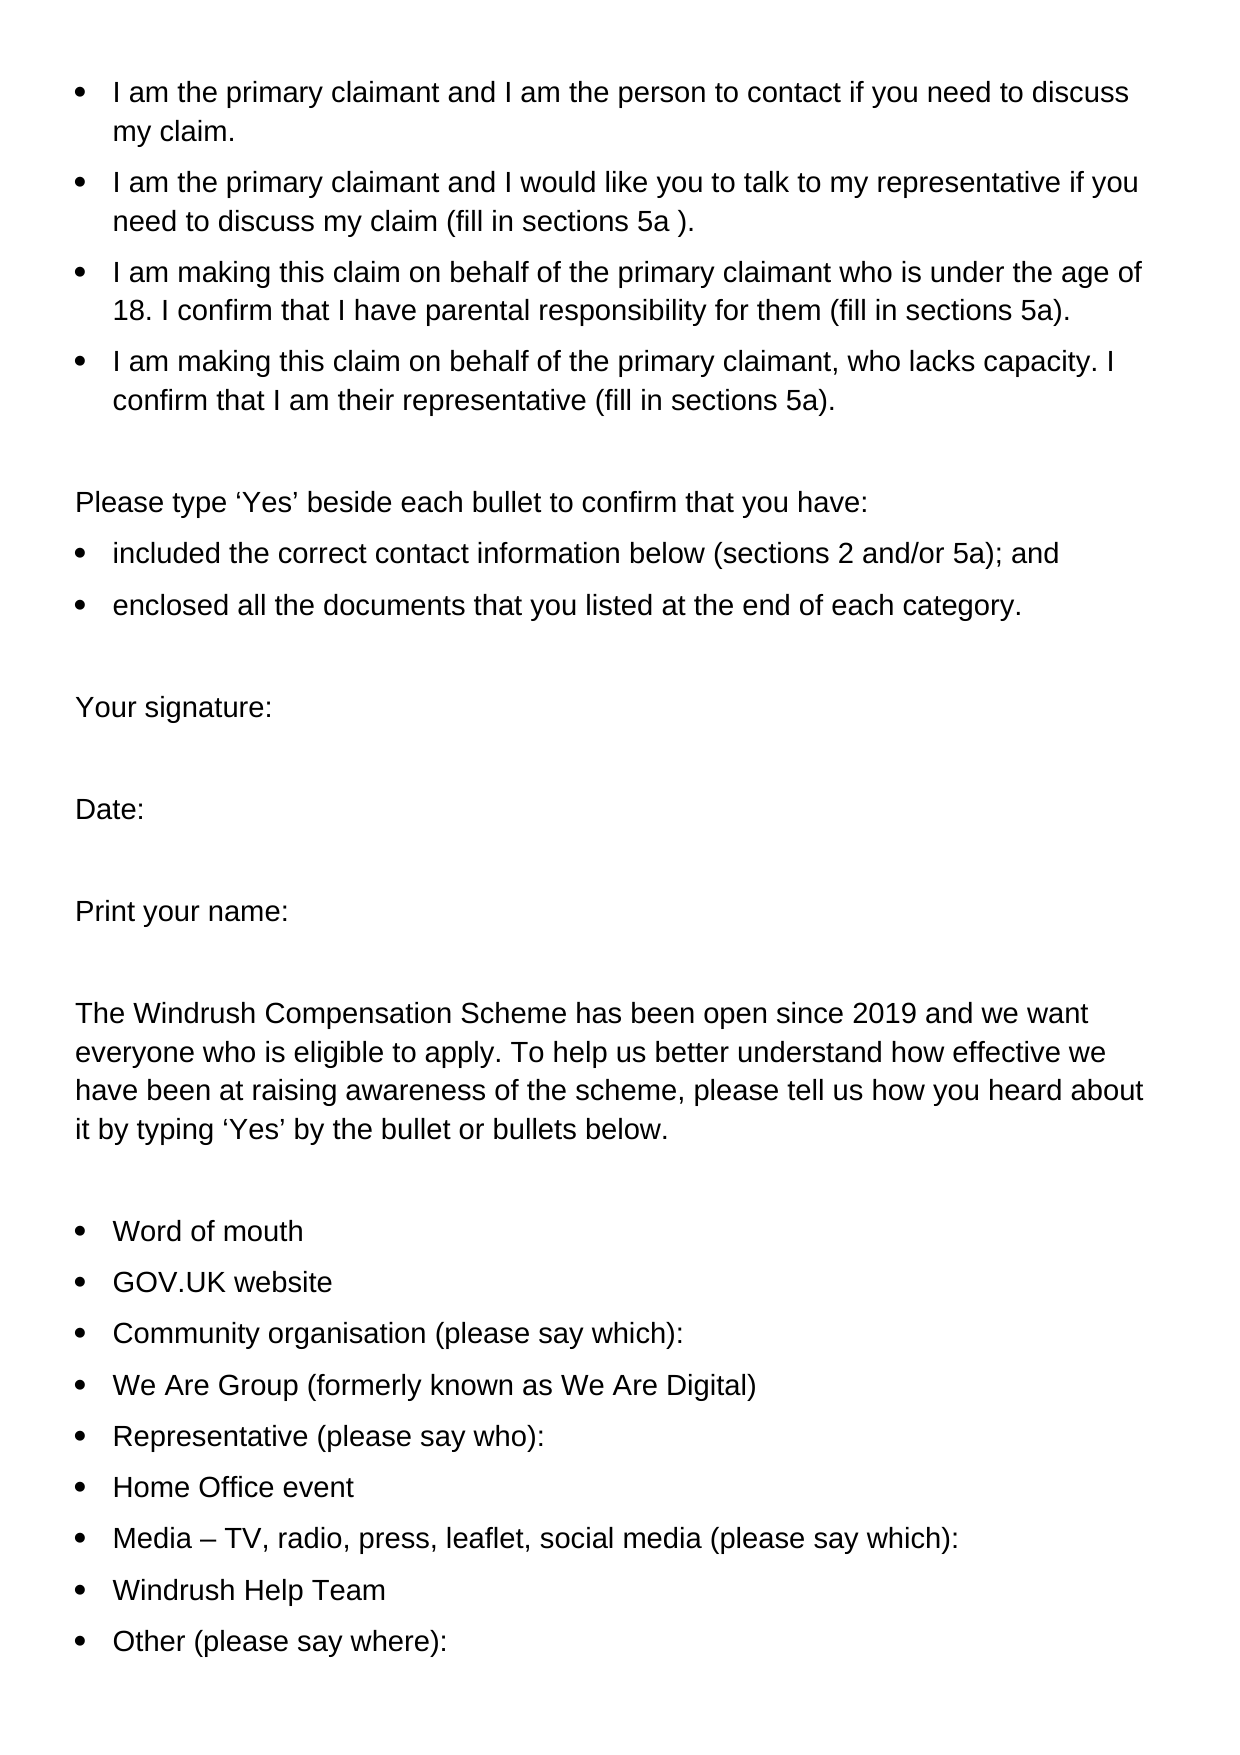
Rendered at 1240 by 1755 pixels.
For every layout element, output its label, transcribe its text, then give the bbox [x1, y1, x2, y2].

text Please type ‘Yes’ beside each bullet to confirm that you have: [75, 485, 1164, 519]
list I am making this claim on behalf of the primary claimant who is under the age of 18. I confirm that I have parental responsibility for them (fill in sections 5a). [75, 254, 1164, 327]
list We Are Group (formerly known as We Are Digital) [75, 1367, 1164, 1401]
list enclosed all the documents that you listed at the end of each category. [75, 587, 1164, 621]
list I am making this claim on behalf of the primary claimant, who lacks capacity. I confirm that I am their representative (fill in sections 5a). [75, 344, 1164, 417]
list Home Office event [75, 1470, 1164, 1504]
list Other (please say where): [75, 1624, 1164, 1657]
list included the correct contact information below (sections 2 and/or 5a); and [75, 536, 1164, 570]
text Date: [75, 792, 1164, 825]
text Your signature: [75, 690, 1164, 723]
list I am the primary claimant and I am the person to contact if you need to discuss my claim. [75, 75, 1164, 147]
list Community organisation (please say which): [75, 1316, 1164, 1350]
list I am the primary claimant and I would like you to talk to my representative if you need to discuss my claim (fill in sections 5a ). [75, 165, 1164, 237]
list Word of mouth [75, 1214, 1164, 1247]
list Representative (please say who): [75, 1419, 1164, 1452]
text The Windrush Compensation Scheme has been open since 2019 and we want everyone who is eligible to apply. To help us better understand how effective we have been at raising awareness of the scheme, please tell us how you heard about it by typing ‘Yes’ by the bullet or bullets below. [75, 996, 1164, 1145]
text Print your name: [75, 894, 1164, 927]
list Windrush Help Team [75, 1572, 1164, 1606]
list GOV.UK website [75, 1265, 1164, 1299]
list Media – TV, radio, press, leaflet, social media (please say which): [75, 1521, 1164, 1555]
